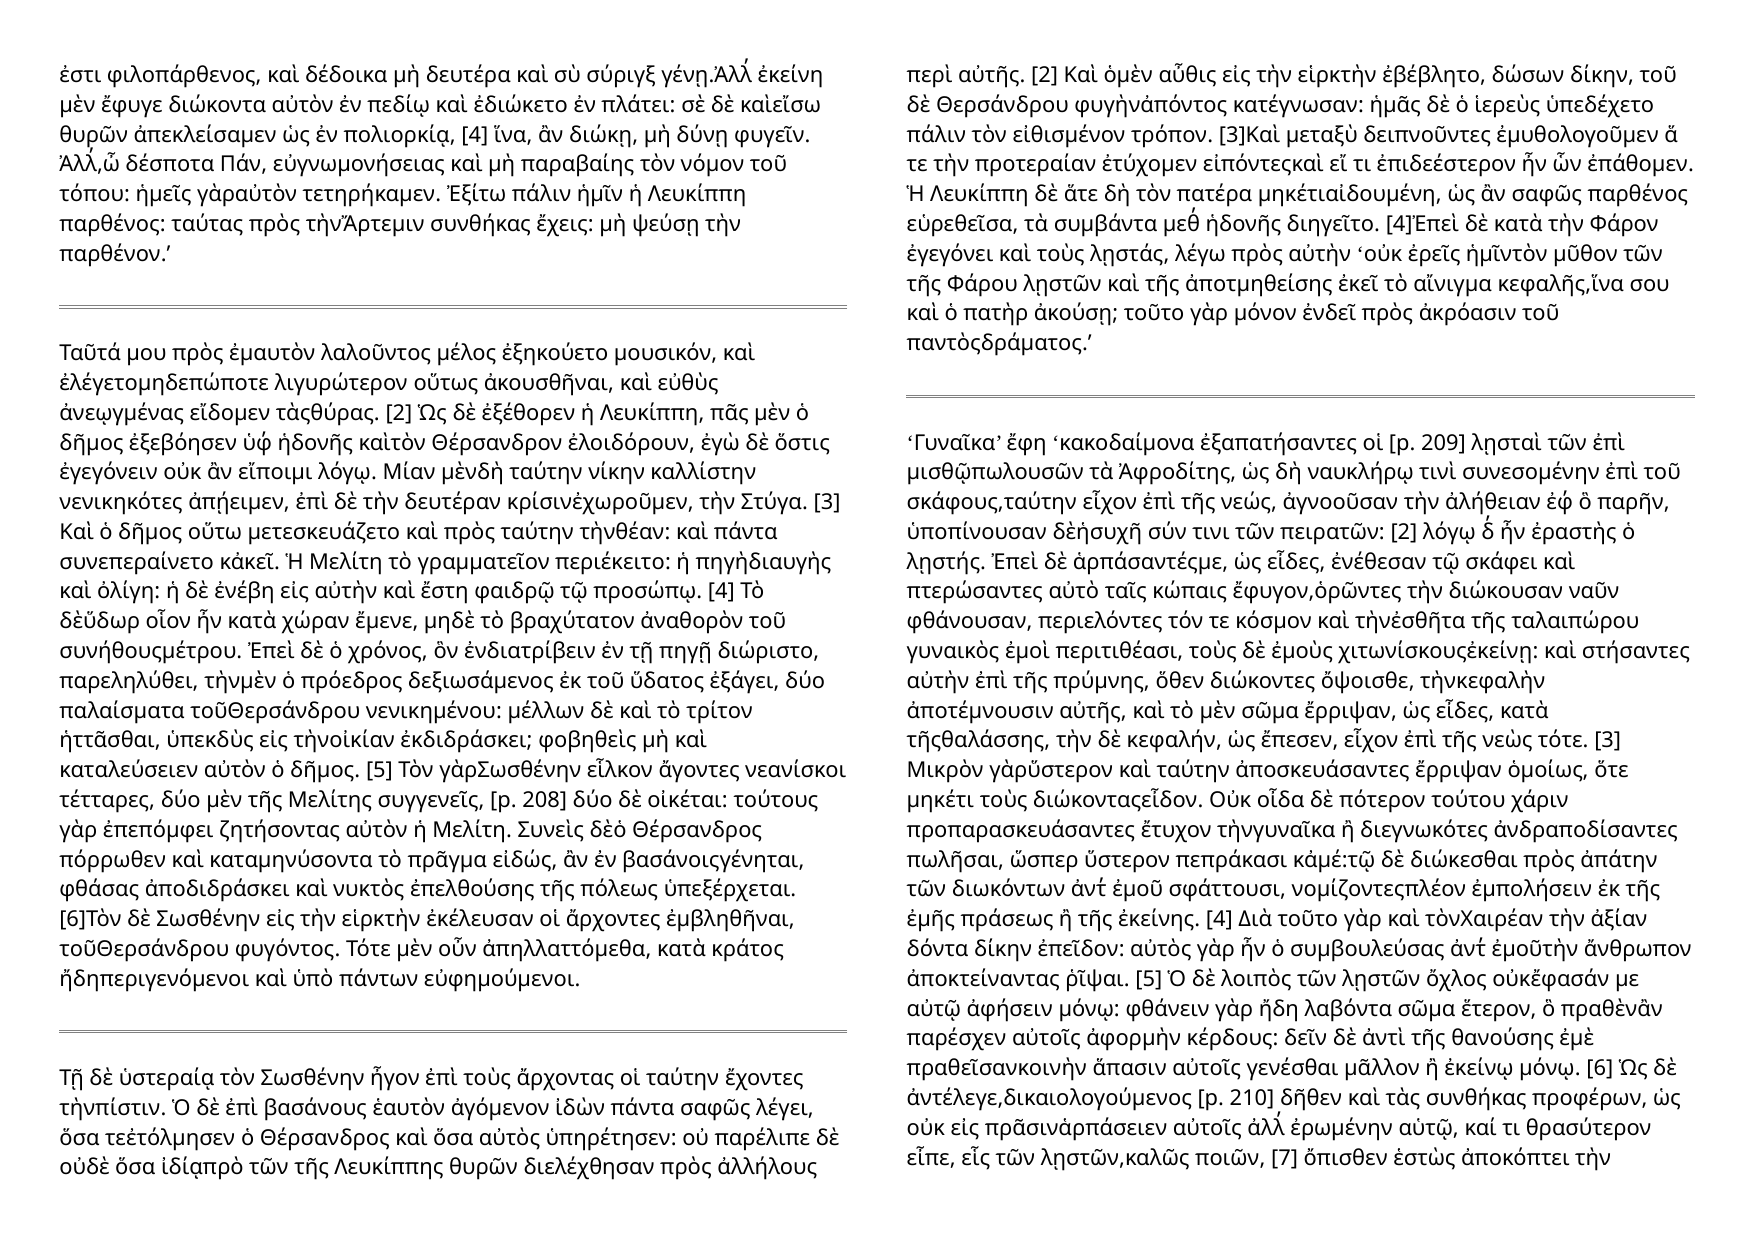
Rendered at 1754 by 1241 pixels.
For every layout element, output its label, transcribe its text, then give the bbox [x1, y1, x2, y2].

text ἐστι φιλοπάρθενος, καὶ δέδοικα μὴ δευτέρα καὶ σὺ σύριγξ γένῃ.Ἀλλ̓ ἐκείνη μὲν ἔφυγε διώκοντα αὐτὸν ἐν πεδίῳ καὶ ἐδιώκετο ἐν πλάτει: σὲ δὲ καὶεἴσω θυρῶν ἀπεκλείσαμεν ὡς ἐν πολιορκίᾳ, [4] ἵνα, ἂν διώκῃ, μὴ δύνῃ φυγεῖν. Ἀλλ̓,ὦ δέσποτα Πάν, εὐγνωμονήσειας καὶ μὴ παραβαίης τὸν νόμον τοῦ τόπου: ἡμεῖς γὰραὐτὸν τετηρήκαμεν. Ἐξίτω πάλιν ἡμῖν ἡ Λευκίππη παρθένος: ταύτας πρὸς τὴνἌρτεμιν συνθήκας ἔχεις: μὴ ψεύσῃ τὴν παρθένον.’ [59, 59, 847, 268]
text περὶ αὐτῆς. [2] Καὶ ὁμὲν αὖθις εἰς τὴν εἱρκτὴν ἐβέβλητο, δώσων δίκην, τοῦ δὲ Θερσάνδρου φυγὴνἀπόντος κατέγνωσαν: ἡμᾶς δὲ ὁ ἱερεὺς ὑπεδέχετο πάλιν τὸν εἰθισμένον τρόπον. [3]Καὶ μεταξὺ δειπνοῦντες ἐμυθολογοῦμεν ἅ τε τὴν προτεραίαν ἐτύχομεν εἰπόντεςκαὶ εἴ τι ἐπιδεέστερον ἦν ὧν ἐπάθομεν. Ἡ Λευκίππη δὲ ἅτε δὴ τὸν πατέρα μηκέτιαἰδουμένη, ὡς ἂν σαφῶς παρθένος εὑρεθεῖσα, τὰ συμβάντα μεθ̓ ἡδονῆς διηγεῖτο. [4]Ἐπεὶ δὲ κατὰ τὴν Φάρον ἐγεγόνει καὶ τοὺς λῃστάς, λέγω πρὸς αὐτὴν ‘οὐκ ἐρεῖς ἡμῖντὸν μῦθον τῶν τῆς Φάρου λῃστῶν καὶ τῆς ἀποτμηθείσης ἐκεῖ τὸ αἴνιγμα κεφαλῆς,ἵνα σου καὶ ὁ πατὴρ ἀκούσῃ; τοῦτο γὰρ μόνον ἐνδεῖ πρὸς ἀκρόασιν τοῦ παντὸςδράματος.’ [906, 59, 1695, 357]
text Ταῦτά μου πρὸς ἐμαυτὸν λαλοῦντος μέλος ἐξηκούετο μουσικόν, καὶ ἐλέγετομηδεπώποτε λιγυρώτερον οὕτως ἀκουσθῆναι, καὶ εὐθὺς ἀνεῳγμένας εἴδομεν τὰςθύρας. [2] Ὡς δὲ ἐξέθορεν ἡ Λευκίππη, πᾶς μὲν ὁ δῆμος ἐξεβόησεν ὑφ̓ ἡδονῆς καὶτὸν Θέρσανδρον ἐλοιδόρουν, ἐγὼ δὲ ὅστις ἐγεγόνειν οὐκ ἂν εἴποιμι λόγῳ. Μίαν μὲνδὴ ταύτην νίκην καλλίστην νενικηκότες ἀπῄειμεν, ἐπὶ δὲ τὴν δευτέραν κρίσινἐχωροῦμεν, τὴν Στύγα. [3] Καὶ ὁ δῆμος οὕτω μετεσκευάζετο καὶ πρὸς ταύτην τὴνθέαν: καὶ πάντα συνεπεραίνετο κἀκεῖ. Ἡ Μελίτη τὸ γραμματεῖον περιέκειτο: ἡ πηγὴδιαυγὴς καὶ ὀλίγη: ἡ δὲ ἐνέβη εἰς αὐτὴν καὶ ἔστη φαιδρῷ τῷ προσώπῳ. [4] Τὸ δὲὕδωρ οἷον ἦν κατὰ χώραν ἔμενε, μηδὲ τὸ βραχύτατον ἀναθορὸν τοῦ συνήθουςμέτρου. Ἐπεὶ δὲ ὁ χρόνος, ὃν ἐνδιατρίβειν ἐν τῇ πηγῇ διώριστο, παρεληλύθει, τὴνμὲν ὁ πρόεδρος δεξιωσάμενος ἐκ τοῦ ὕδατος ἐξάγει, δύο παλαίσματα τοῦΘερσάνδρου νενικημένου: μέλλων δὲ καὶ τὸ τρίτον ἡττᾶσθαι, ὑπεκδὺς εἰς τὴνοἰκίαν ἐκδιδράσκει; φοβηθεὶς μὴ καὶ καταλεύσειεν αὐτὸν ὁ δῆμος. [5] Τὸν γὰρΣωσθένην εἷλκον ἄγοντες νεανίσκοι τέτταρες, δύο μὲν τῆς Μελίτης συγγενεῖς, [p. 208] δύο δὲ οἰκέται: τούτους γὰρ ἐπεπόμφει ζητήσοντας αὐτὸν ἡ Μελίτη. Συνεὶς δὲὁ Θέρσανδρος πόρρωθεν καὶ καταμηνύσοντα τὸ πρᾶγμα εἰδώς, ἂν ἐν βασάνοιςγένηται, φθάσας ἀποδιδράσκει καὶ νυκτὸς ἐπελθούσης τῆς πόλεως ὑπεξέρχεται. [6]Τὸν δὲ Σωσθένην εἰς τὴν εἱρκτὴν ἐκέλευσαν οἱ ἄρχοντες ἐμβληθῆναι, τοῦΘερσάνδρου φυγόντος. Τότε μὲν οὖν ἀπηλλαττόμεθα, κατὰ κράτος ἤδηπεριγενόμενοι καὶ ὑπὸ πάντων εὐφημούμενοι. [59, 337, 847, 992]
text ‘Γυναῖκα’ ἔφη ‘κακοδαίμονα ἐξαπατήσαντες οἱ [p. 209] λῃσταὶ τῶν ἐπὶ μισθῷπωλουσῶν τὰ Ἀφροδίτης, ὡς δὴ ναυκλήρῳ τινὶ συνεσομένην ἐπὶ τοῦ σκάφους,ταύτην εἶχον ἐπὶ τῆς νεώς, ἀγνοοῦσαν τὴν ἀλήθειαν ἐφ̓ ὃ παρῆν, ὑποπίνουσαν δὲἡσυχῆ σύν τινι τῶν πειρατῶν: [2] λόγῳ δ̓ ἦν ἐραστὴς ὁ λῃστής. Ἐπεὶ δὲ ἁρπάσαντέςμε, ὡς εἶδες, ἐνέθεσαν τῷ σκάφει καὶ πτερώσαντες αὐτὸ ταῖς κώπαις ἔφυγον,ὁρῶντες τὴν διώκουσαν ναῦν φθάνουσαν, περιελόντες τόν τε κόσμον καὶ τὴνἐσθῆτα τῆς ταλαιπώρου γυναικὸς ἐμοὶ περιτιθέασι, τοὺς δὲ ἐμοὺς χιτωνίσκουςἐκείνῃ: καὶ στήσαντες αὐτὴν ἐπὶ τῆς πρύμνης, ὅθεν διώκοντες ὄψοισθε, τὴνκεφαλὴν ἀποτέμνουσιν αὐτῆς, καὶ τὸ μὲν σῶμα ἔρριψαν, ὡς εἶδες, κατὰ τῆςθαλάσσης, τὴν δὲ κεφαλήν, ὡς ἔπεσεν, εἶχον ἐπὶ τῆς νεὼς τότε. [3] Μικρὸν γὰρὕστερον καὶ ταύτην ἀποσκευάσαντες ἔρριψαν ὁμοίως, ὅτε μηκέτι τοὺς διώκονταςεἶδον. Οὐκ οἶδα δὲ πότερον τούτου χάριν προπαρασκευάσαντες ἔτυχον τὴνγυναῖκα ἢ διεγνωκότες ἀνδραποδίσαντες πωλῆσαι, ὥσπερ ὕστερον πεπράκασι κἀμέ:τῷ δὲ διώκεσθαι πρὸς ἀπάτην τῶν διωκόντων ἀντ̓ ἐμοῦ σφάττουσι, νομίζοντεςπλέον ἐμπολήσειν ἐκ τῆς ἐμῆς πράσεως ἢ τῆς ἐκείνης. [4] Διὰ τοῦτο γὰρ καὶ τὸνΧαιρέαν τὴν ἀξίαν δόντα δίκην ἐπεῖδον: αὐτὸς γὰρ ἦν ὁ συμβουλεύσας ἀντ̓ ἐμοῦτὴν ἄνθρωπον ἀποκτείναντας ῥῖψαι. [5] Ὁ δὲ λοιπὸς τῶν λῃστῶν ὄχλος οὐκἔφασάν με αὐτῷ ἀφήσειν μόνῳ: φθάνειν γὰρ ἤδη λαβόντα σῶμα ἕτερον, ὃ πραθὲνἂν παρέσχεν αὐτοῖς ἀφορμὴν κέρδους: δεῖν δὲ ἀντὶ τῆς θανούσης ἐμὲ πραθεῖσανκοινὴν ἅπασιν αὐτοῖς γενέσθαι μᾶλλον ἢ ἐκείνῳ μόνῳ. [6] Ὡς δὲ ἀντέλεγε,δικαιολογούμενος [p. 210] δῆθεν καὶ τὰς συνθήκας προφέρων, ὡς οὐκ εἰς πρᾶσινἁρπάσειεν αὐτοῖς ἀλλ̓ ἐρωμένην αὑτῷ, καί τι θρασύτερον εἶπε, εἷς τῶν λῃστῶν,καλῶς ποιῶν, [7] ὄπισθεν ἑστὼς ἀποκόπτει τὴν [906, 426, 1695, 1171]
text Τῇ δὲ ὑστεραίᾳ τὸν Σωσθένην ἦγον ἐπὶ τοὺς ἄρχοντας οἱ ταύτην ἔχοντες τὴνπίστιν. Ὁ δὲ ἐπὶ βασάνους ἑαυτὸν ἀγόμενον ἰδὼν πάντα σαφῶς λέγει, ὅσα τεἐτόλμησεν ὁ Θέρσανδρος καὶ ὅσα αὐτὸς ὑπηρέτησεν: οὐ παρέλιπε δὲ οὐδὲ ὅσα ἰδίᾳπρὸ τῶν τῆς Λευκίππης θυρῶν διελέχθησαν πρὸς ἀλλήλους [59, 1062, 847, 1181]
